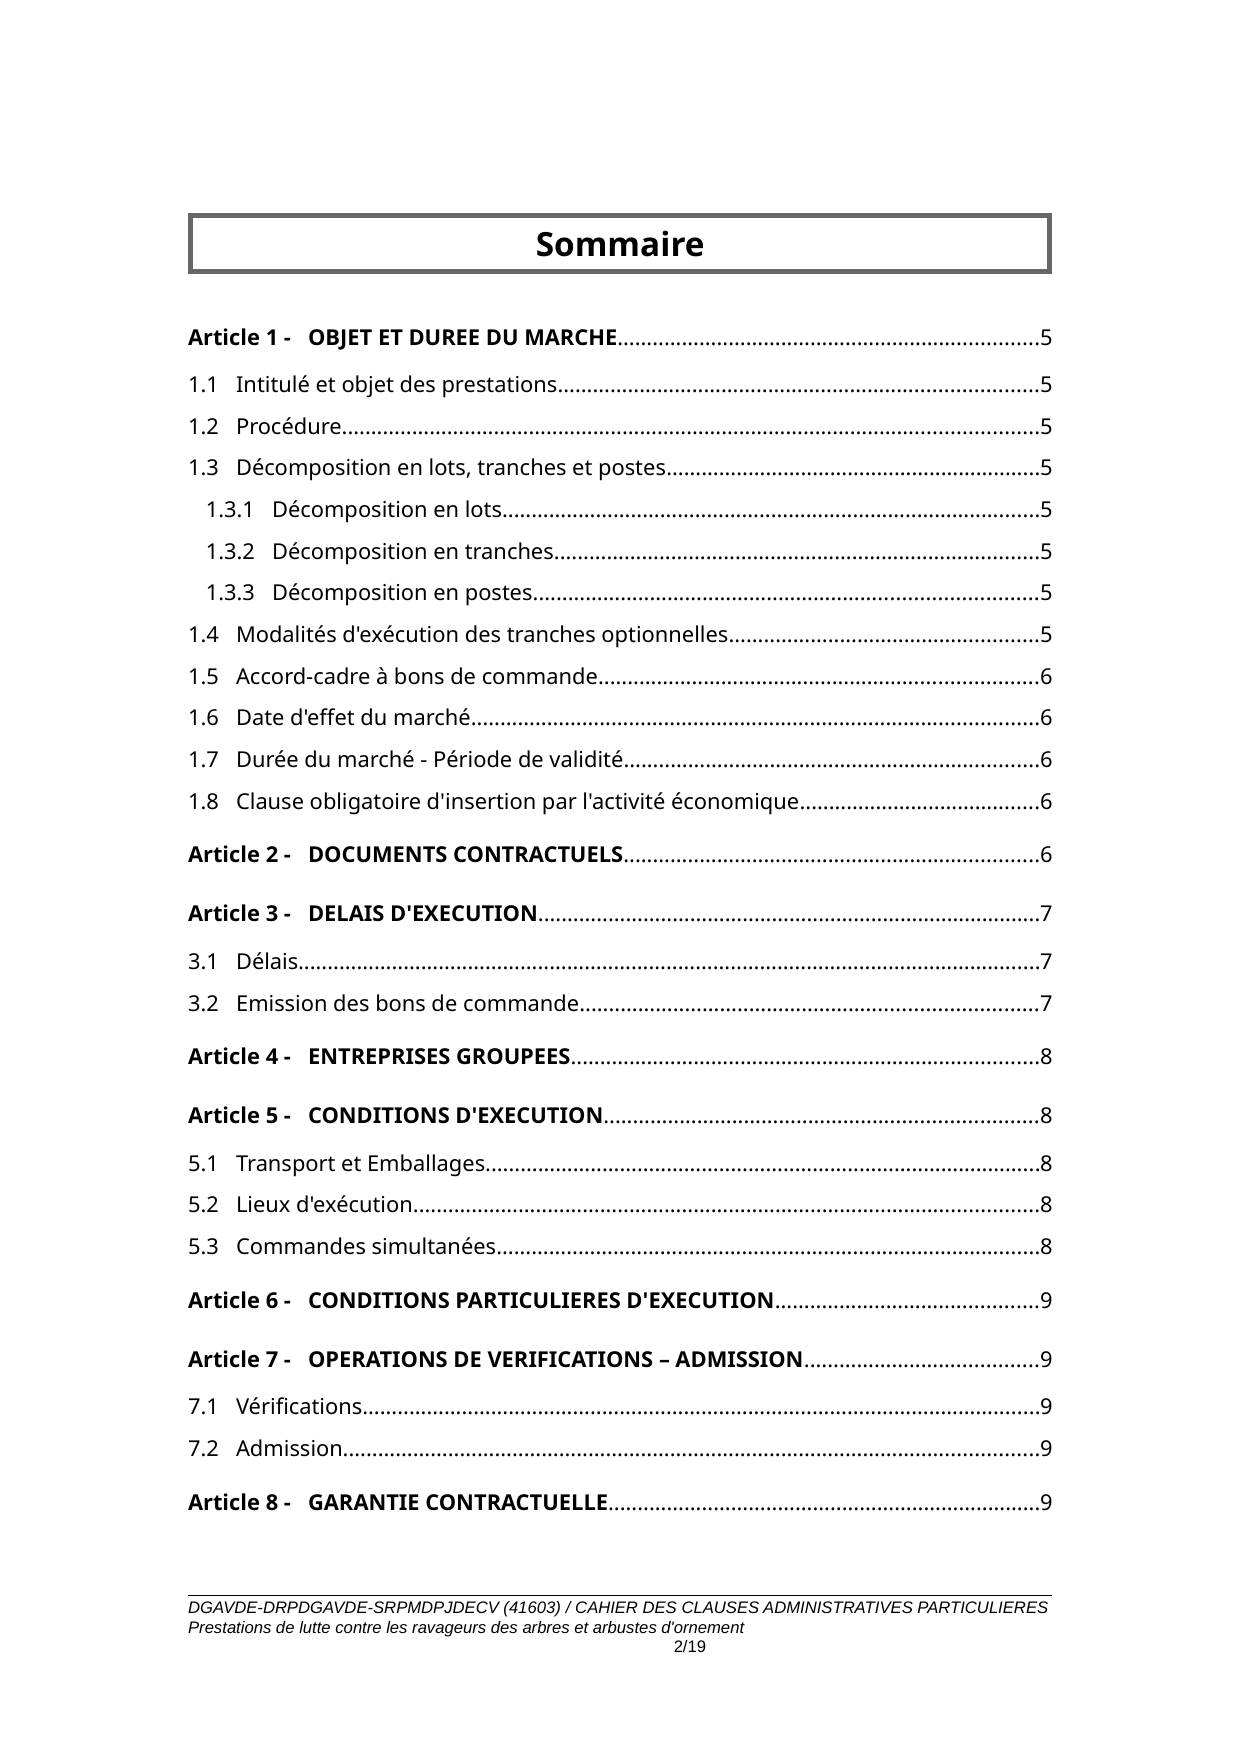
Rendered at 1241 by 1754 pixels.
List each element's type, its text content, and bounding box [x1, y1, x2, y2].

text 1.5 Accord-cadre à bons de commande 6 [188, 661, 1052, 691]
text 1.4 Modalités d'exécution des tranches optionnelles 5 [188, 619, 1052, 649]
text 1.7 Durée du marché - Période de validité 6 [188, 744, 1052, 774]
text 5.2 Lieux d'exécution 8 [188, 1189, 1052, 1219]
text 3.2 Emission des bons de commande 7 [188, 988, 1052, 1017]
text Article 8 - GARANTIE CONTRACTUELLE 9 [188, 1486, 1052, 1516]
text 1.1 Intitulé et objet des prestations 5 [188, 369, 1052, 399]
text Article 7 - OPERATIONS DE VERIFICATIONS – ADMISSION 9 [188, 1344, 1052, 1374]
text 7.1 Vérifications 9 [188, 1391, 1052, 1421]
text 1.8 Clause obligatoire d'insertion par l'activité économique 6 [188, 786, 1052, 816]
text Article 3 - DELAIS D'EXECUTION 7 [188, 898, 1052, 928]
text Article 1 - OBJET ET DUREE DU MARCHE 5 [188, 322, 1052, 351]
text Article 2 - DOCUMENTS CONTRACTUELS 6 [188, 839, 1052, 869]
text Article 5 - CONDITIONS D'EXECUTION 8 [188, 1100, 1052, 1130]
text 5.3 Commandes simultanées 8 [188, 1231, 1052, 1261]
text 1.3.3 Décomposition en postes 5 [206, 577, 1052, 607]
text 1.3.1 Décomposition en lots 5 [206, 494, 1052, 524]
text 7.2 Admission 9 [188, 1433, 1052, 1463]
subtitle Sommaire [193, 218, 1047, 269]
text 1.6 Date d'effet du marché 6 [188, 702, 1052, 732]
text 1.3.2 Décomposition en tranches 5 [206, 536, 1052, 566]
text Article 4 - ENTREPRISES GROUPEES 8 [188, 1041, 1052, 1071]
text 1.2 Procédure 5 [188, 411, 1052, 441]
text 3.1 Délais 7 [188, 946, 1052, 976]
text 1.3 Décomposition en lots, tranches et postes 5 [188, 452, 1052, 482]
text 5.1 Transport et Emballages 8 [188, 1148, 1052, 1178]
text Article 6 - CONDITIONS PARTICULIERES D'EXECUTION 9 [188, 1284, 1052, 1314]
